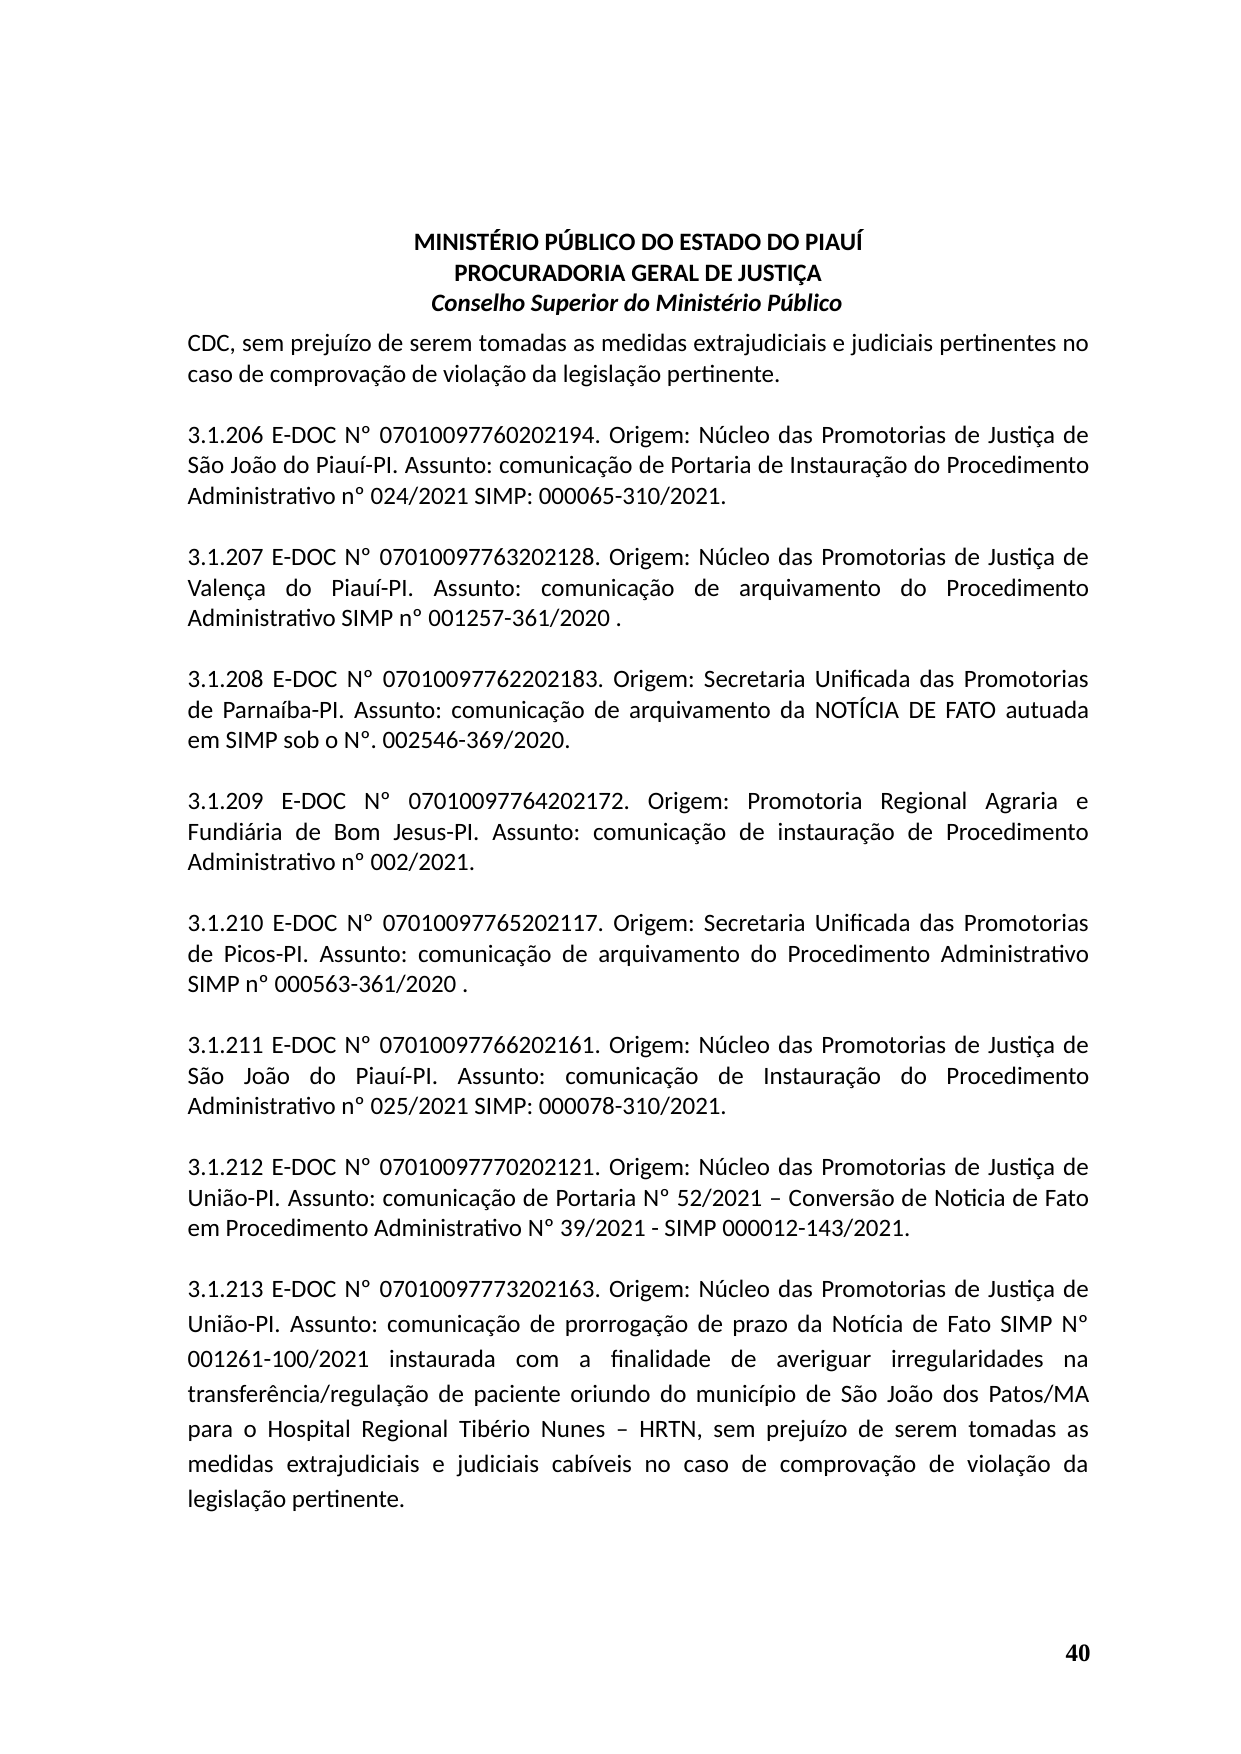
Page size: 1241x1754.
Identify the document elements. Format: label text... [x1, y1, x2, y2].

text 3.1.210 E-DOC Nº 07010097765202117. Origem: Secretaria Unificada das Promotorias de Picos-PI. Assunto: comunicação de arquivamento do Procedimento Administrativo SIMP nº 000563-361/2020 . [187, 907, 1090, 999]
text 3.1.212 E-DOC Nº 07010097770202121. Origem: Núcleo das Promotorias de Justiça de União-PI. Assunto: comunicação de Portaria Nº 52/2021 – Conversão de Noticia de Fato em Procedimento Administrativo Nº 39/2021 - SIMP 000012-143/2021. [187, 1152, 1090, 1243]
text CDC, sem prejuízo de serem tomadas as medidas extrajudiciais e judiciais pertinentes no caso de comprovação de violação da legislação pertinente. [187, 327, 1090, 388]
text 3.1.206 E-DOC Nº 07010097760202194. Origem: Núcleo das Promotorias de Justiça de São João do Piauí-PI. Assunto: comunicação de Portaria de Instauração do Procedimento Administrativo nº 024/2021 SIMP: 000065-310/2021. [187, 419, 1090, 511]
text 3.1.207 E-DOC Nº 07010097763202128. Origem: Núcleo das Promotorias de Justiça de Valença do Piauí-PI. Assunto: comunicação de arquivamento do Procedimento Administrativo SIMP nº 001257-361/2020 . [187, 541, 1090, 633]
text 3.1.213 E-DOC Nº 07010097773202163. Origem: Núcleo das Promotorias de Justiça de União-PI. Assunto: comunicação de prorrogação de prazo da Notícia de Fato SIMP Nº 001261-100/2021 instaurada com a finalidade de averiguar irregularidades na transferência/regulação de paciente oriundo do município de São João dos Patos/MA para o Hospital Regional Tibério Nunes – HRTN, sem prejuízo de serem tomadas as medidas extrajudiciais e judiciais cabíveis no caso de comprovação de violação da legislação pertinente. [187, 1274, 1090, 1514]
text 3.1.208 E-DOC Nº 07010097762202183. Origem: Secretaria Unificada das Promotorias de Parnaíba-PI. Assunto: comunicação de arquivamento da NOTÍCIA DE FATO autuada em SIMP sob o Nº. 002546-369/2020. [187, 663, 1090, 755]
text 3.1.209 E-DOC Nº 07010097764202172. Origem: Promotoria Regional Agraria e Fundiária de Bom Jesus-PI. Assunto: comunicação de instauração de Procedimento Administrativo nº 002/2021. [187, 785, 1090, 877]
text 3.1.211 E-DOC Nº 07010097766202161. Origem: Núcleo das Promotorias de Justiça de São João do Piauí-PI. Assunto: comunicação de Instauração do Procedimento Administrativo nº 025/2021 SIMP: 000078-310/2021. [187, 1029, 1090, 1121]
